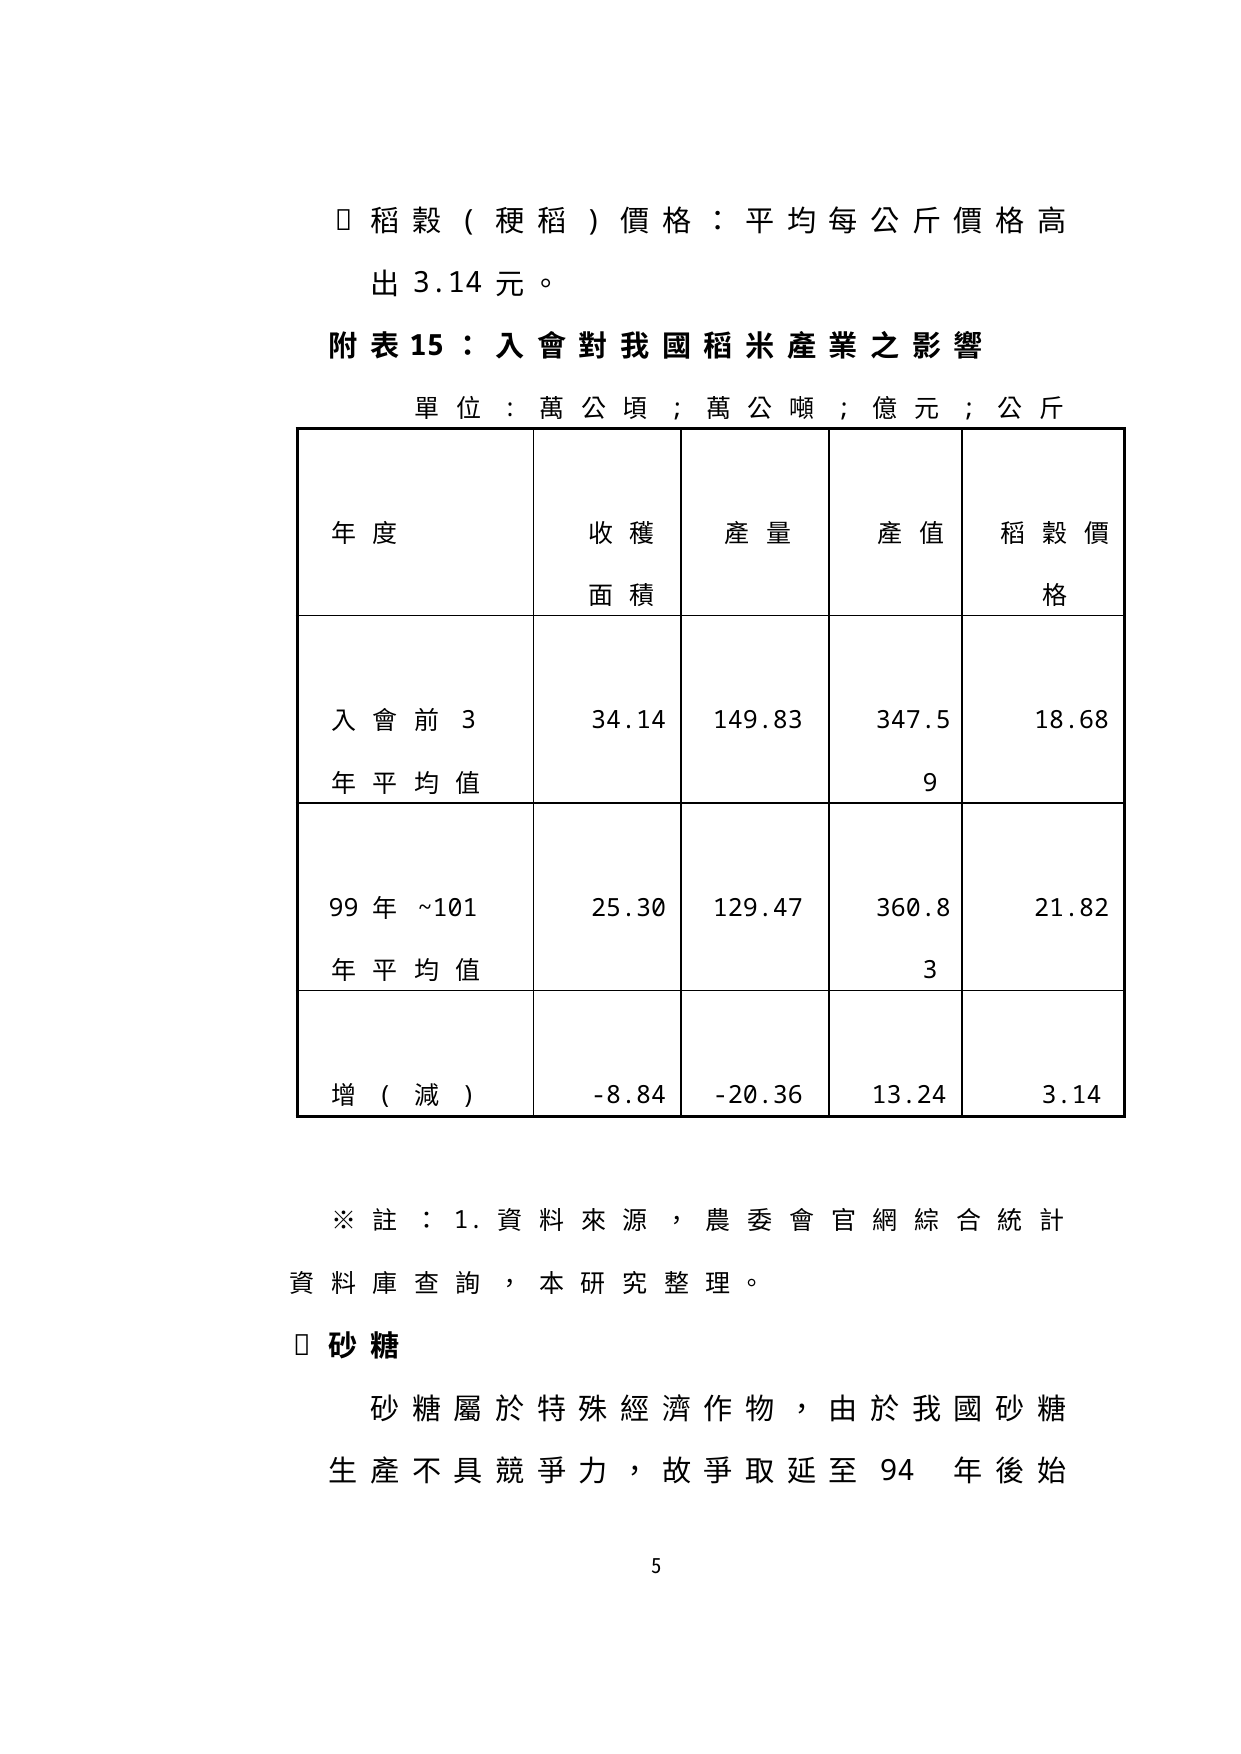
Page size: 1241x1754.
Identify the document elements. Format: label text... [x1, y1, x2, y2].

table_cell 增(減) [299, 991, 533, 1115]
table_cell 18.68 [963, 616, 1123, 802]
text 砂糖屬於特殊經濟作物，由於我國砂糖生產不具競爭力，故爭取延至94 年後始 [286, 1365, 1072, 1490]
text 砂糖 [256, 1302, 1072, 1365]
table_cell 13.24 [830, 991, 961, 1115]
table_header 稻穀價格 [963, 430, 1123, 615]
table_cell 360.83 [830, 804, 961, 990]
table_cell 347.59 [830, 616, 961, 802]
table_cell 入會前3年平均值 [299, 616, 533, 802]
table_cell 3.14 [963, 991, 1123, 1115]
table_cell 129.47 [682, 804, 828, 990]
text ※註：1.資料來源，農委會官網綜合統計資料庫查詢，本研究整理。 [256, 1177, 1087, 1302]
table_header 收穫面積 [534, 430, 680, 615]
table_header 年度 [299, 430, 533, 615]
text 附表15：入會對我國稻米產業之影響 [286, 302, 1072, 365]
table_cell 25.30 [534, 804, 680, 990]
table_header 產值 [830, 430, 961, 615]
table_cell -20.36 [682, 991, 828, 1115]
table_header 產量 [682, 430, 828, 615]
text 稻穀(稉稻)價格：平均每公斤價格高出3.14元。 [315, 177, 1072, 302]
table_cell 34.14 [534, 616, 680, 802]
table_cell 99年~101年平均值 [299, 804, 533, 990]
table_cell 149.83 [682, 616, 828, 802]
table_cell -8.84 [534, 991, 680, 1115]
table_cell 21.82 [963, 804, 1123, 990]
text 單位:萬公頃;萬公噸;億元;公斤 [286, 365, 1072, 427]
